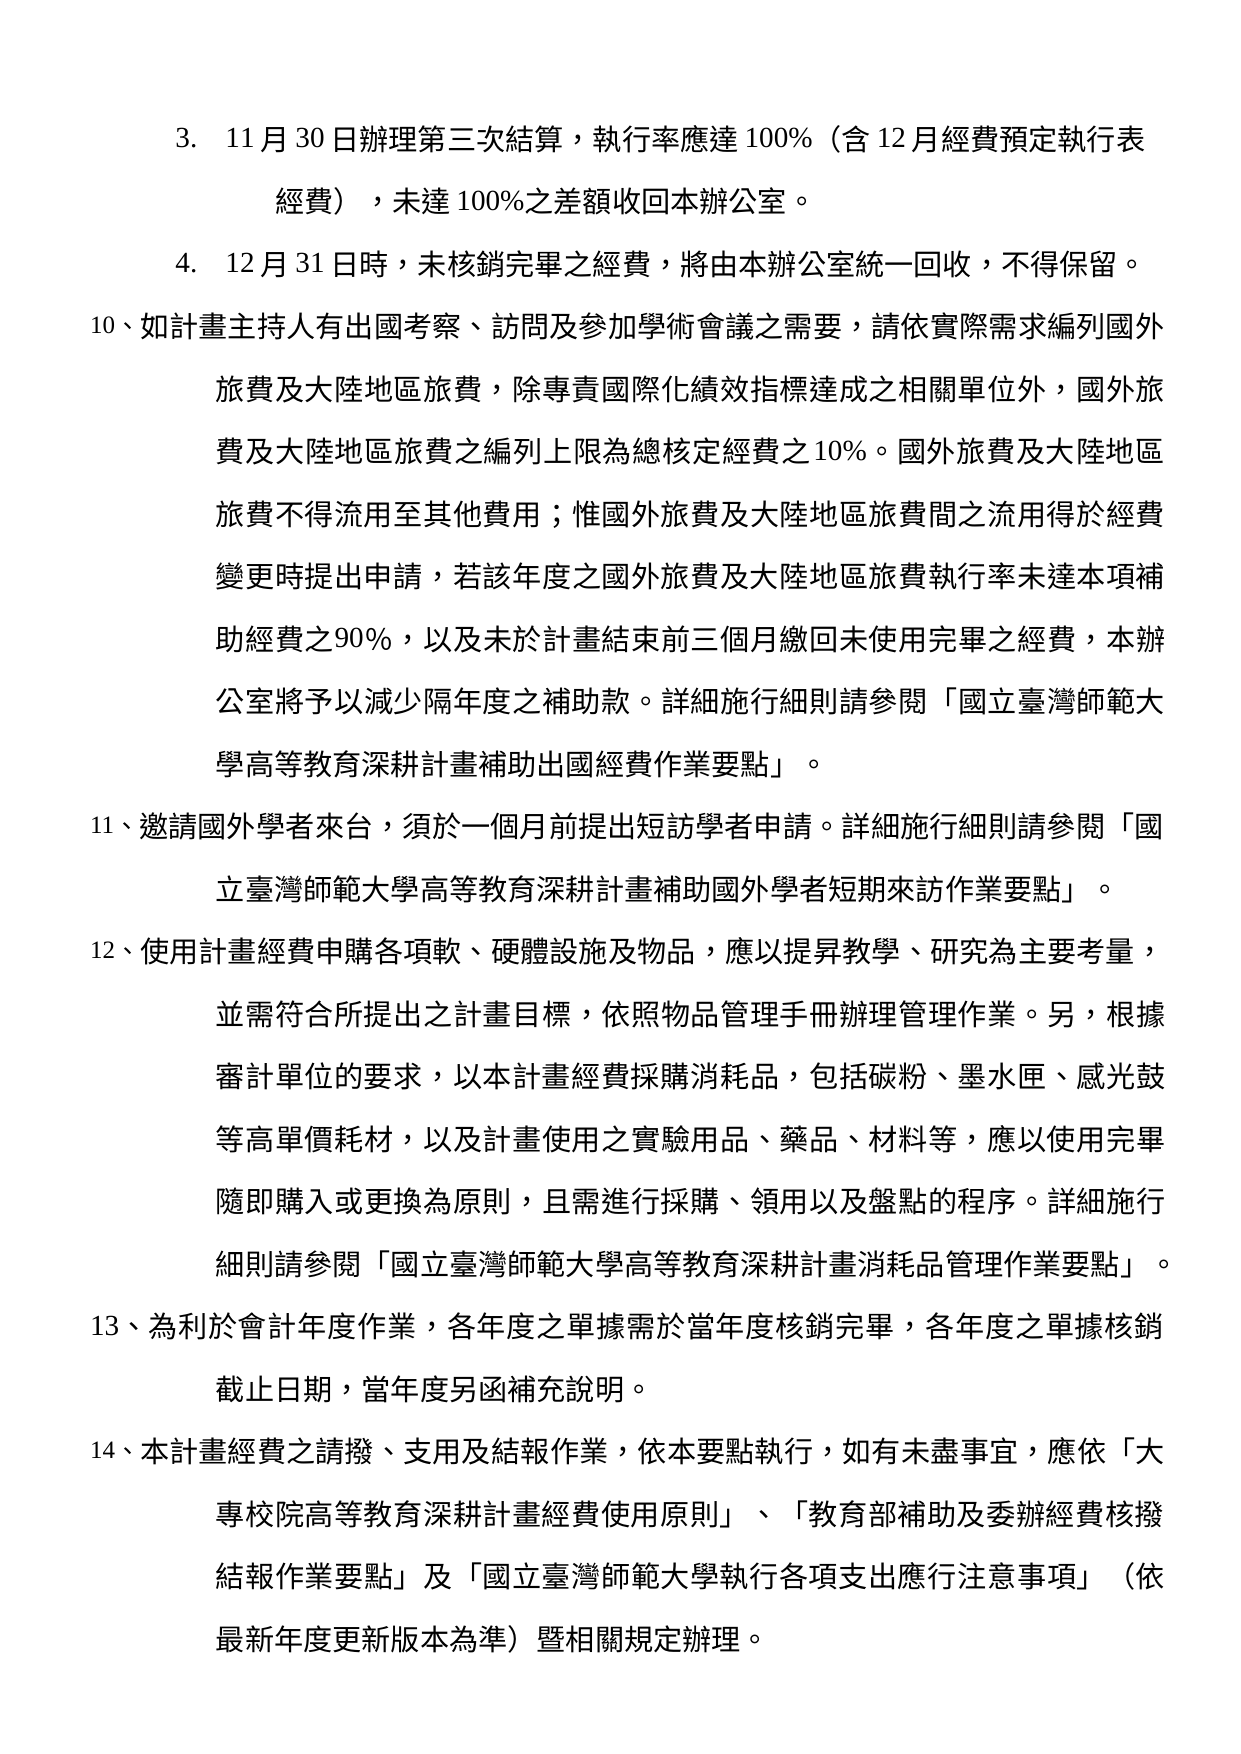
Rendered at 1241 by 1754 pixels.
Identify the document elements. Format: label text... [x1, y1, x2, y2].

list 使用計畫經費申購各項軟、硬體設施及物品，應以提昇教學、研究為主要考量，並需符合所提出之計畫目標，依照物品管理手冊辦理管理作業。另，根據審計單位的要求，以本計畫經費採購消耗品，包括碳粉、墨水匣、感光鼓等高單價耗材，以及計畫使用之實驗用品、藥品、材料等，應以使用完畢隨即購入或更換為原則，且需進行採購、領用以及盤點的程序。詳細施行細則請參閱「國立臺灣師範大學高等教育深耕計畫消耗品管理作業要點」。 [90, 908, 1165, 1283]
list 11月30日辦理第三次結算，執行率應達100%（含12月經費預定執行表經費），未達100%之差額收回本辦公室。 [175, 96, 1165, 221]
list 邀請國外學者來台，須於一個月前提出短訪學者申請。詳細施行細則請參閱「國立臺灣師範大學高等教育深耕計畫補助國外學者短期來訪作業要點」。 [90, 783, 1165, 908]
list 12月31日時，未核銷完畢之經費，將由本辦公室統一回收，不得保留。 [175, 221, 1165, 283]
list 為利於會計年度作業，各年度之單據需於當年度核銷完畢，各年度之單據核銷截止日期，當年度另函補充說明。 [90, 1283, 1165, 1408]
list 如計畫主持人有出國考察、訪問及參加學術會議之需要，請依實際需求編列國外旅費及大陸地區旅費，除專責國際化績效指標達成之相關單位外，國外旅費及大陸地區旅費之編列上限為總核定經費之10%。國外旅費及大陸地區旅費不得流用至其他費用；惟國外旅費及大陸地區旅費間之流用得於經費變更時提出申請，若該年度之國外旅費及大陸地區旅費執行率未達本項補助經費之90％，以及未於計畫結束前三個月繳回未使用完畢之經費，本辦公室將予以減少隔年度之補助款。詳細施行細則請參閱「國立臺灣師範大學高等教育深耕計畫補助出國經費作業要點」。 [90, 283, 1165, 783]
list 本計畫經費之請撥、支用及結報作業，依本要點執行，如有未盡事宜，應依「大專校院高等教育深耕計畫經費使用原則」、「教育部補助及委辦經費核撥結報作業要點」及「國立臺灣師範大學執行各項支出應行注意事項」（依最新年度更新版本為準）暨相關規定辦理。 [90, 1408, 1165, 1658]
